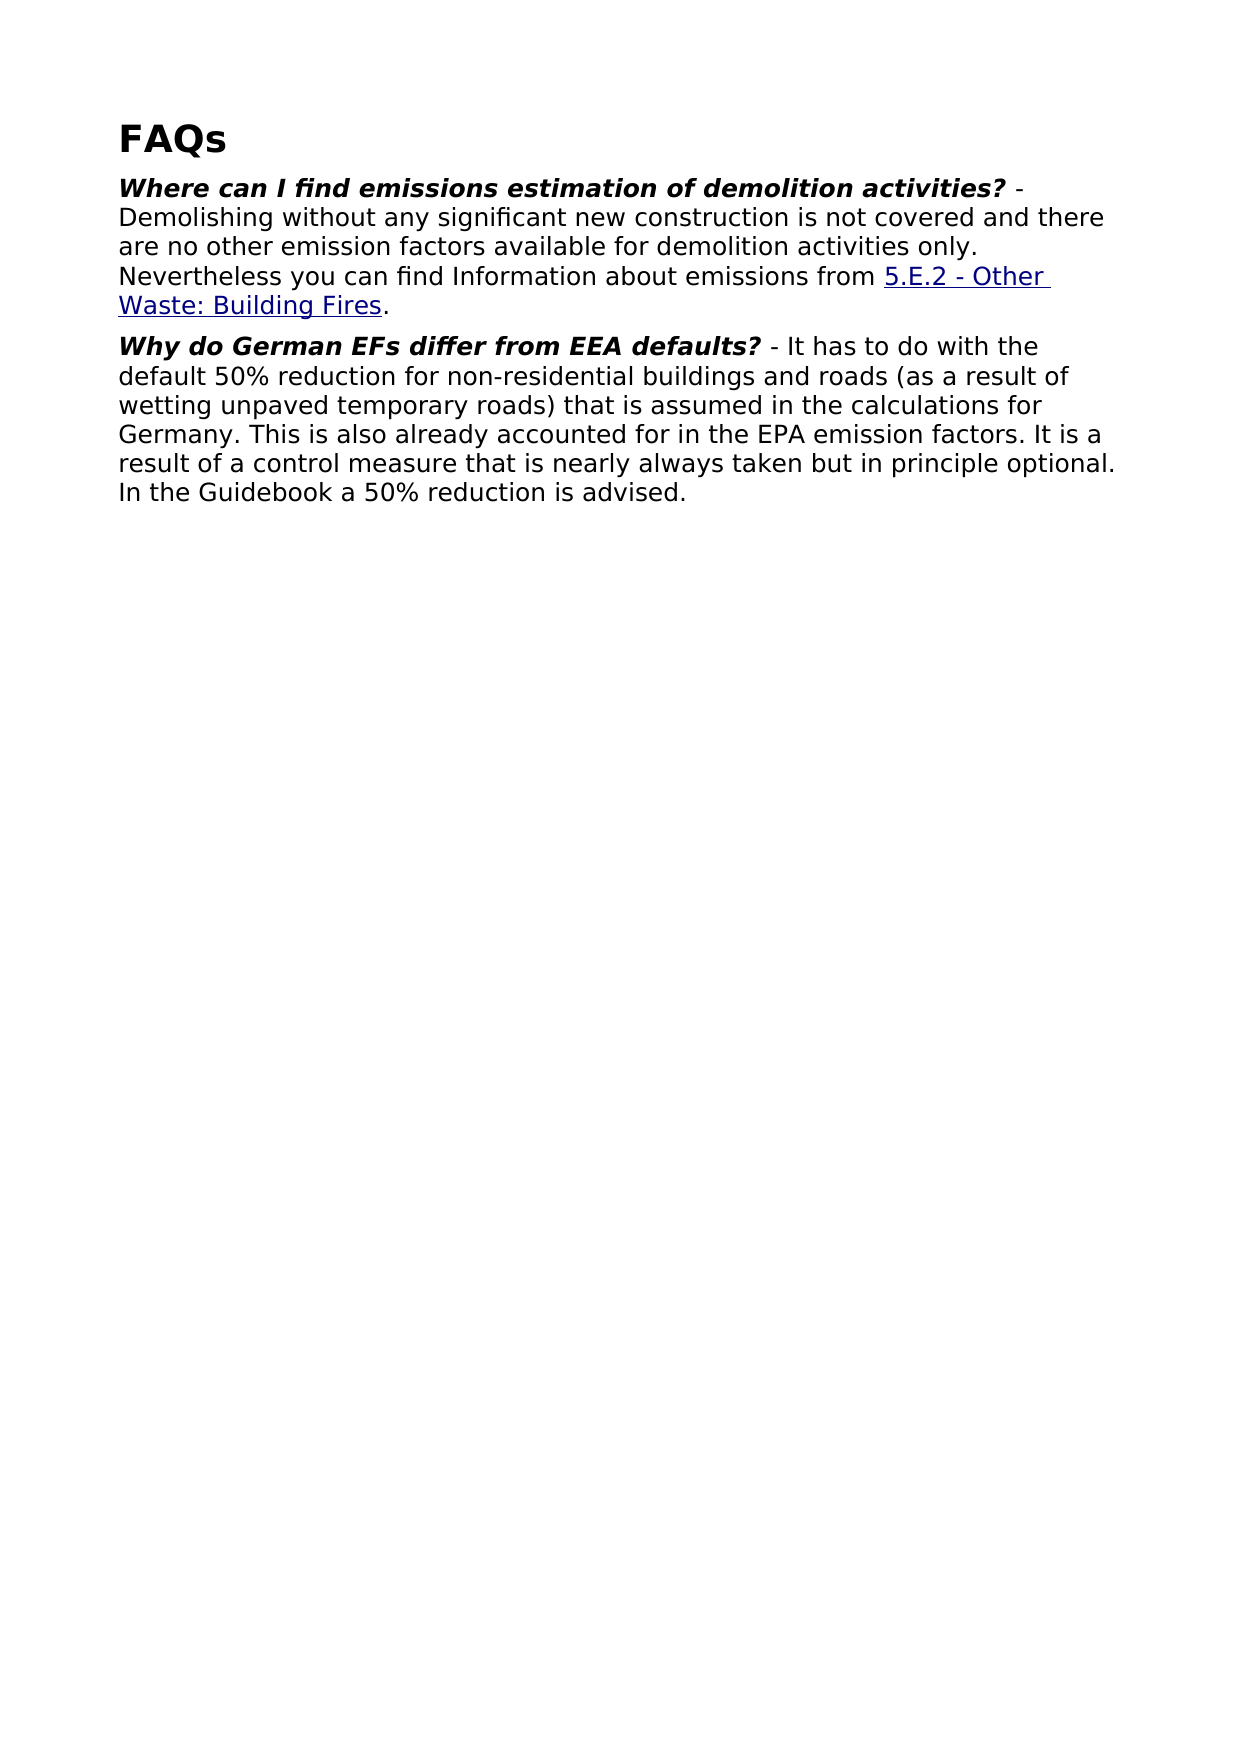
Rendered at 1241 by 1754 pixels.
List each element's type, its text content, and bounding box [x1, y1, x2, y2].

text Where can I find emissions estimation of demolition activities? - Demolishing without any significant new construction is not covered and there are no other emission factors available for demolition activities only. Nevertheless you can find Information about emissions from 5.E.2 - Other Waste: Building Fires. [118, 174, 1122, 320]
subtitle FAQs [118, 118, 1122, 162]
text Why do German EFs differ from EEA defaults? - It has to do with the default 50% reduction for non-residential buildings and roads (as a result of wetting unpaved temporary roads) that is assumed in the calculations for Germany. This is also already accounted for in the EPA emission factors. It is a result of a control measure that is nearly always taken but in principle optional. In the Guidebook a 50% reduction is advised. [118, 333, 1122, 508]
